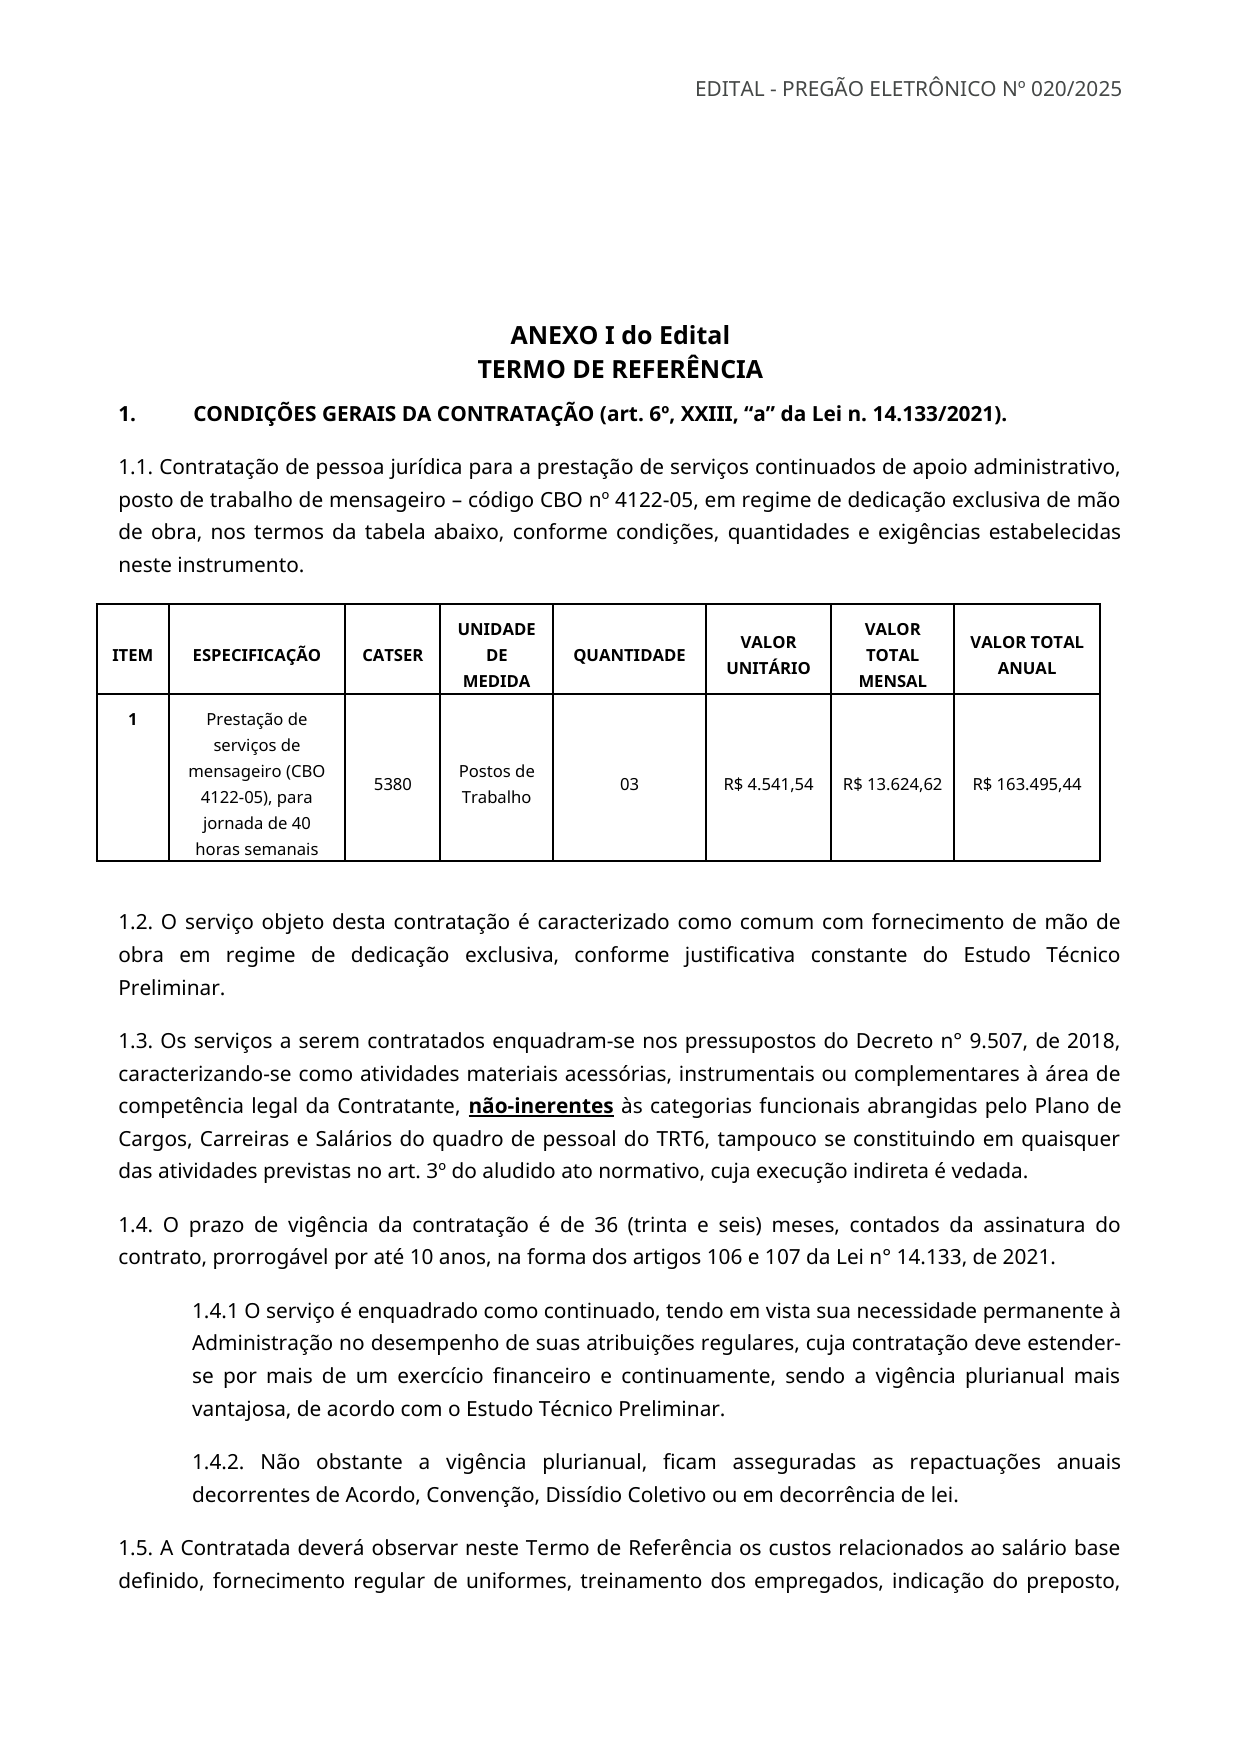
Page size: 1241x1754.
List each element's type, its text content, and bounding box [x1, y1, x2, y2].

text 1.1. Contratação de pessoa jurídica para a prestação de serviços continuados de apoio administrativo, posto de trabalho de mensageiro – código CBO nº 4122-05, em regime de dedicação exclusiva de mão de obra, nos termos da tabela abaixo, conforme condições, quantidades e exigências estabelecidas neste instrumento. [118, 452, 1122, 578]
table_header VALOR TOTAL MENSAL [832, 605, 953, 693]
table_cell 1 [98, 695, 168, 860]
table_header UNIDADE DE MEDIDA [441, 605, 552, 693]
text 1.5. A Contratada deverá observar neste Termo de Referência os custos relacionados ao salário base definido, fornecimento regular de uniformes, treinamento dos empregados, indicação do preposto, [118, 1533, 1122, 1594]
table_cell R$ 4.541,54 [707, 695, 830, 860]
text 1.4. O prazo de vigência da contratação é de 36 (trinta e seis) meses, contados da assinatura do contrato, prorrogável por até 10 anos, na forma dos artigos 106 e 107 da Lei n° 14.133, de 2021. [118, 1210, 1122, 1271]
table_cell 03 [554, 695, 705, 860]
table_header CATSER [346, 605, 439, 693]
table_cell Postos de Trabalho [441, 695, 552, 860]
table_header ESPECIFICAÇÃO [170, 605, 344, 693]
text 1.2. O serviço objeto desta contratação é caracterizado como comum com fornecimento de mão de obra em regime de dedicação exclusiva, conforme justificativa constante do Estudo Técnico Preliminar. [118, 907, 1122, 1001]
table_cell R$ 13.624,62 [832, 695, 953, 860]
text 1.4.1 O serviço é enquadrado como continuado, tendo em vista sua necessidade permanente à Administração no desempenho de suas atribuições regulares, cuja contratação deve estender-se por mais de um exercício financeiro e continuamente, sendo a vigência plurianual mais vantajosa, de acordo com o Estudo Técnico Preliminar. [192, 1296, 1122, 1422]
list CONDIÇÕES GERAIS DA CONTRATAÇÃO (art. 6º, XXIII, “a” da Lei n. 14.133/2021). [118, 399, 1122, 427]
text 1.4.2. Não obstante a vigência plurianual, ficam asseguradas as repactuações anuais decorrentes de Acordo, Convenção, Dissídio Coletivo ou em decorrência de lei. [192, 1447, 1122, 1508]
text TERMO DE REFERÊNCIA [118, 352, 1122, 386]
table_cell R$ 163.495,44 [955, 695, 1099, 860]
text 1.3. Os serviços a serem contratados enquadram-se nos pressupostos do Decreto n° 9.507, de 2018, caracterizando-se como atividades materiais acessórias, instrumentais ou complementares à área de competência legal da Contratante, não-inerentes às categorias funcionais abrangidas pelo Plano de Cargos, Carreiras e Salários do quadro de pessoal do TRT6, tampouco se constituindo em quaisquer das atividades previstas no art. 3º do aludido ato normativo, cuja execução indireta é vedada. [118, 1026, 1122, 1185]
table_header ITEM [98, 605, 168, 693]
table_header VALOR TOTAL ANUAL [955, 605, 1099, 693]
table_cell 5380 [346, 695, 439, 860]
table_cell Prestação de serviços de mensageiro (CBO 4122-05), para jornada de 40 horas semanais [170, 695, 344, 860]
table_header VALOR UNITÁRIO [707, 605, 830, 693]
text ANEXO I do Edital [118, 318, 1122, 352]
table_header QUANTIDADE [554, 605, 705, 693]
